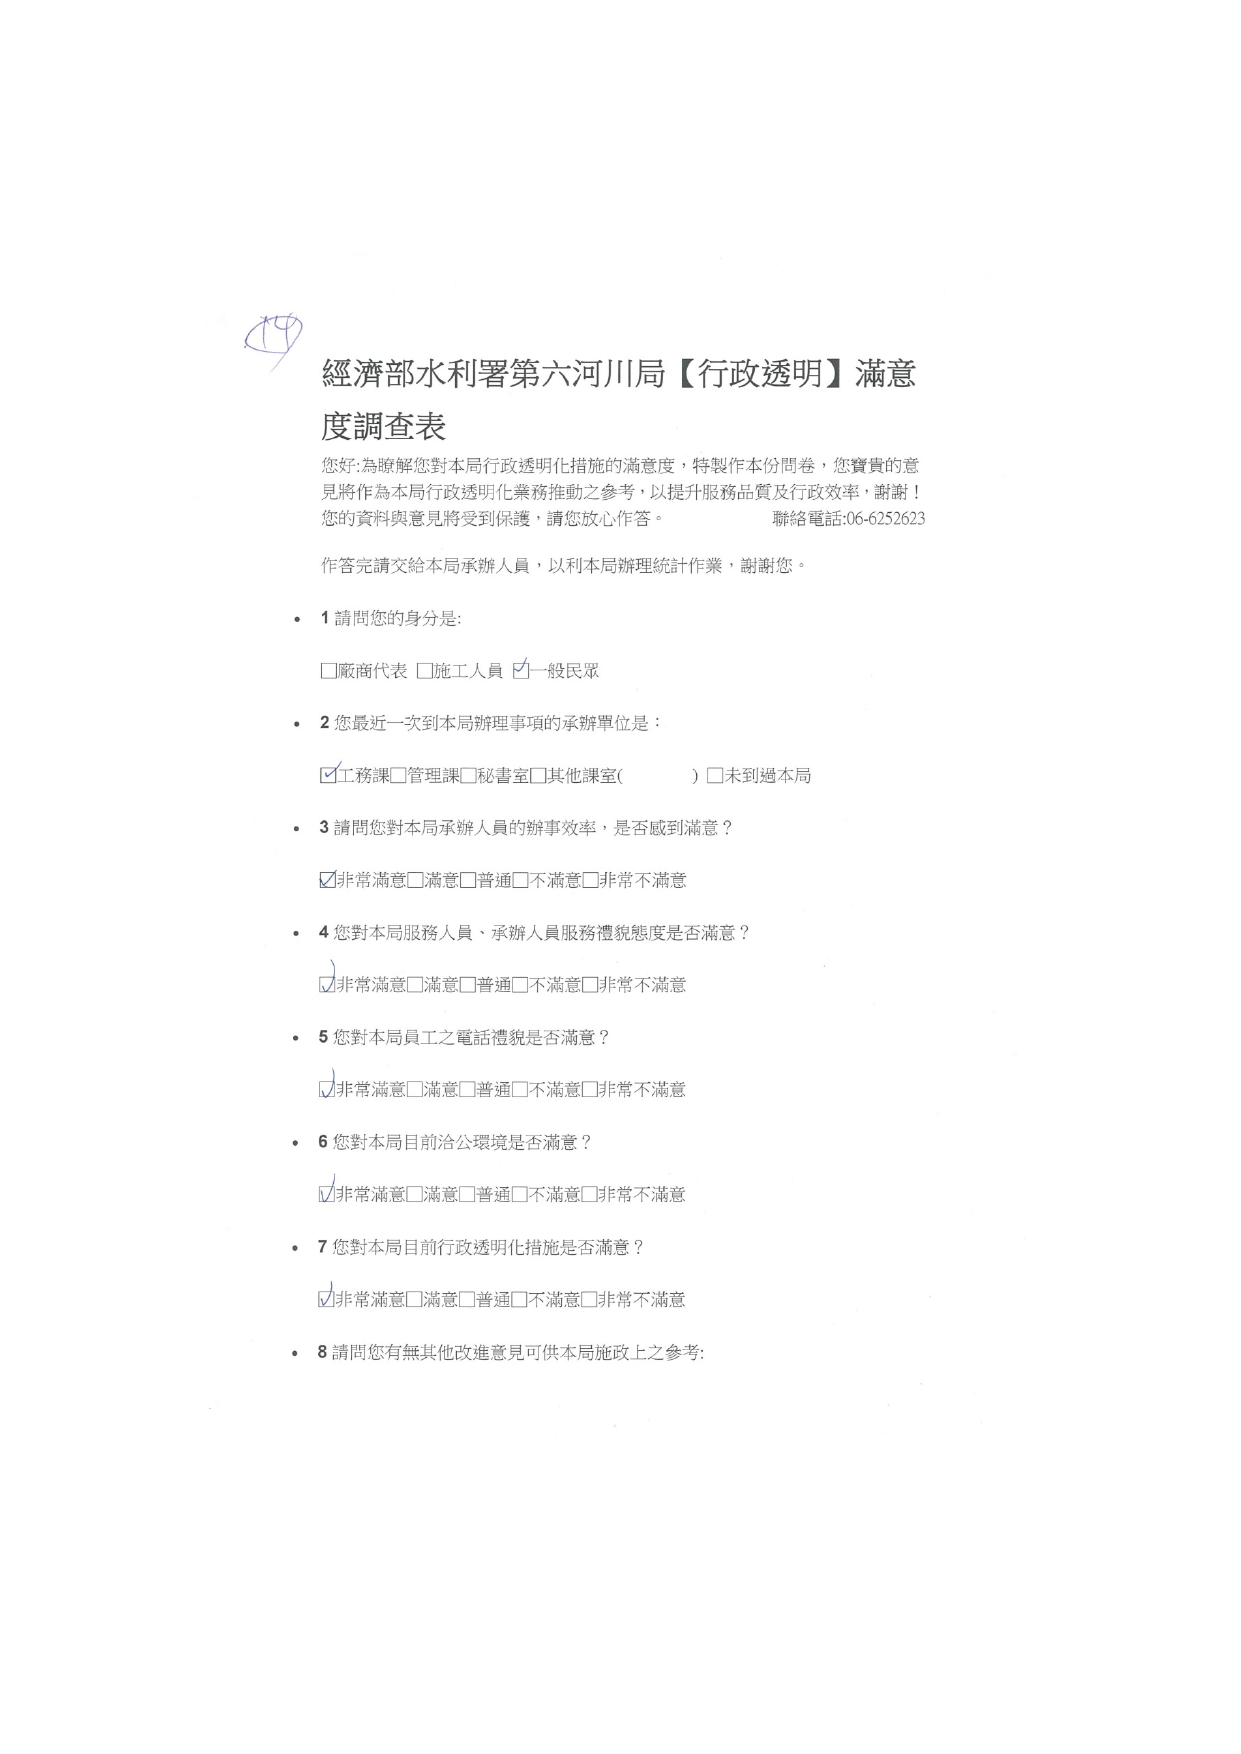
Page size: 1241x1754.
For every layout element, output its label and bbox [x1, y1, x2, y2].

picture [187, 245, 1053, 1470]
